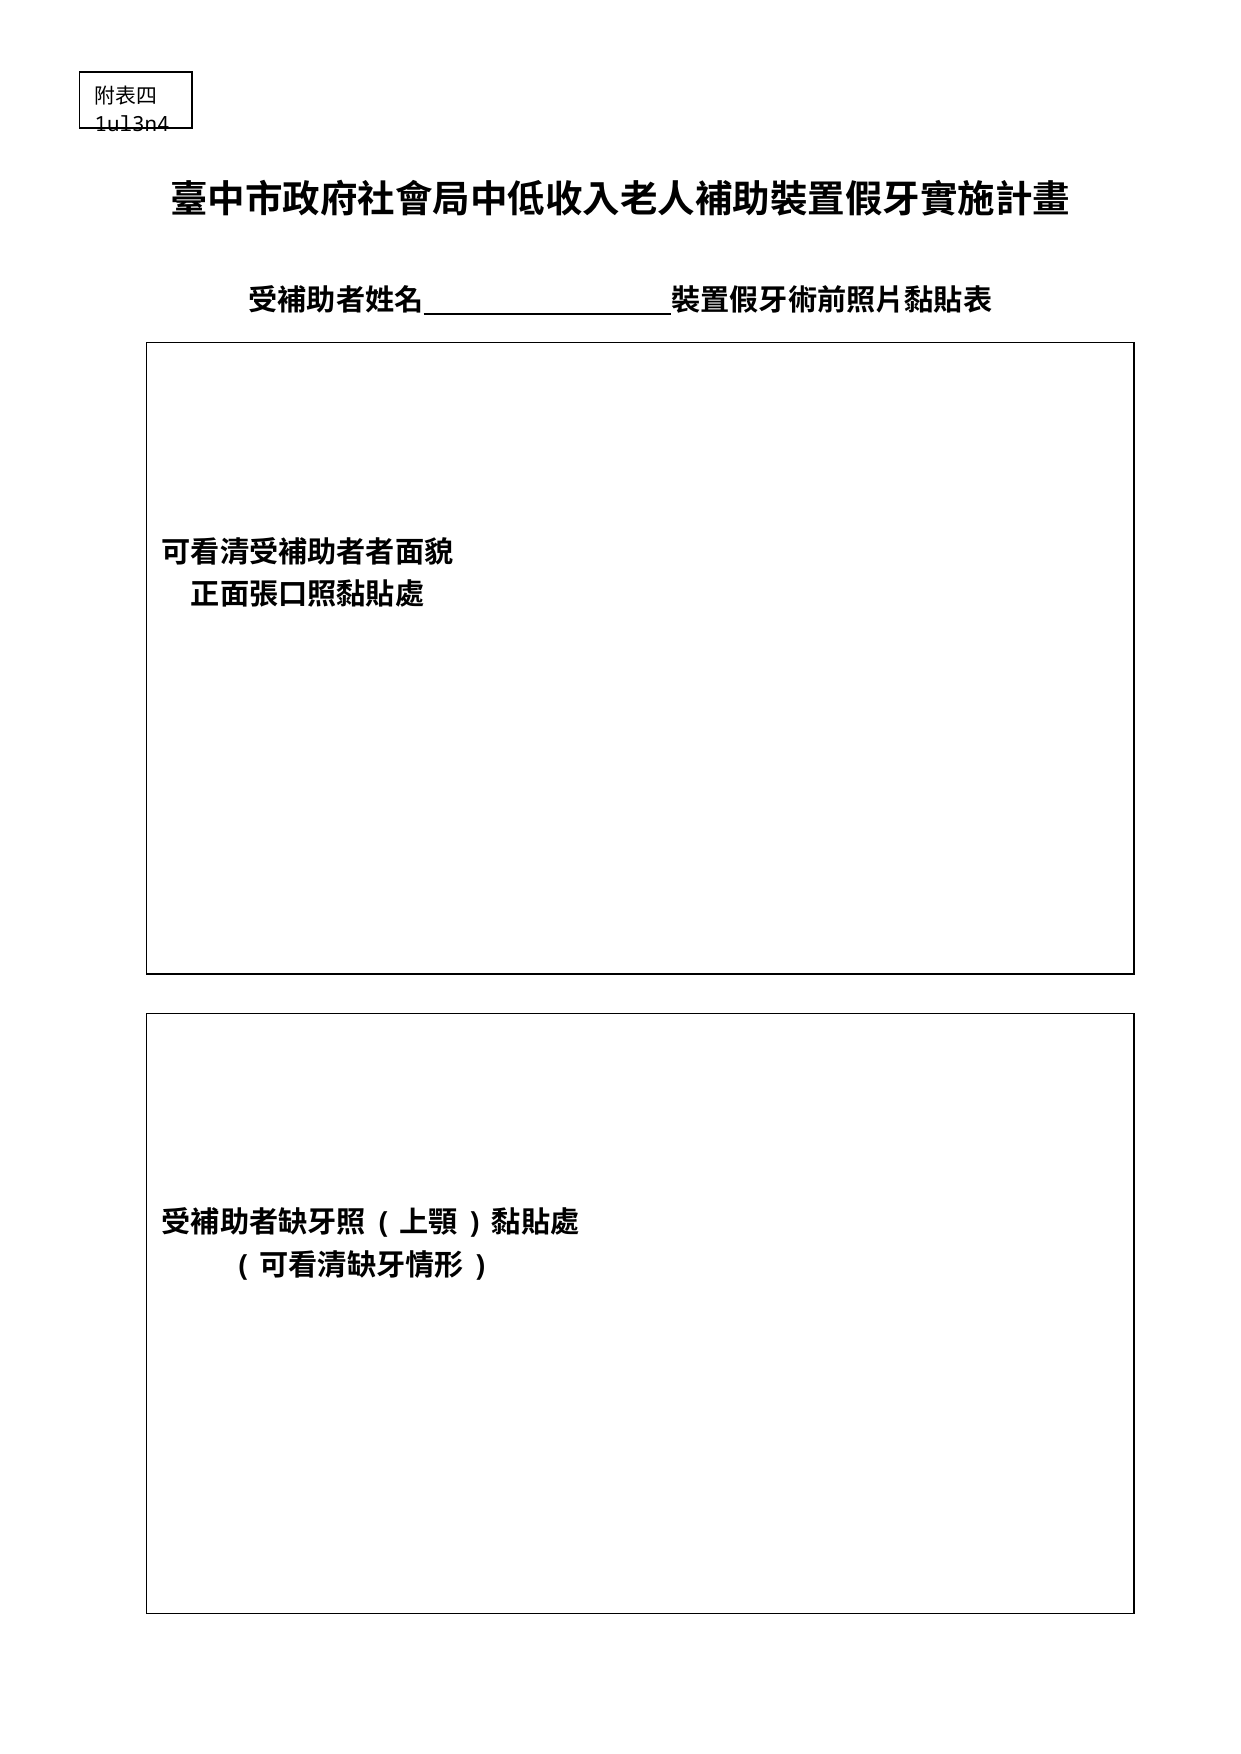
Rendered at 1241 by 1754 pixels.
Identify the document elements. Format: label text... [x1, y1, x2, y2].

text 受補助者姓名 裝置假牙術前照片黏貼表 [165, 276, 1075, 319]
text 臺中市政府社會局中低收入老人補助裝置假牙實施計畫 [165, 169, 1075, 223]
